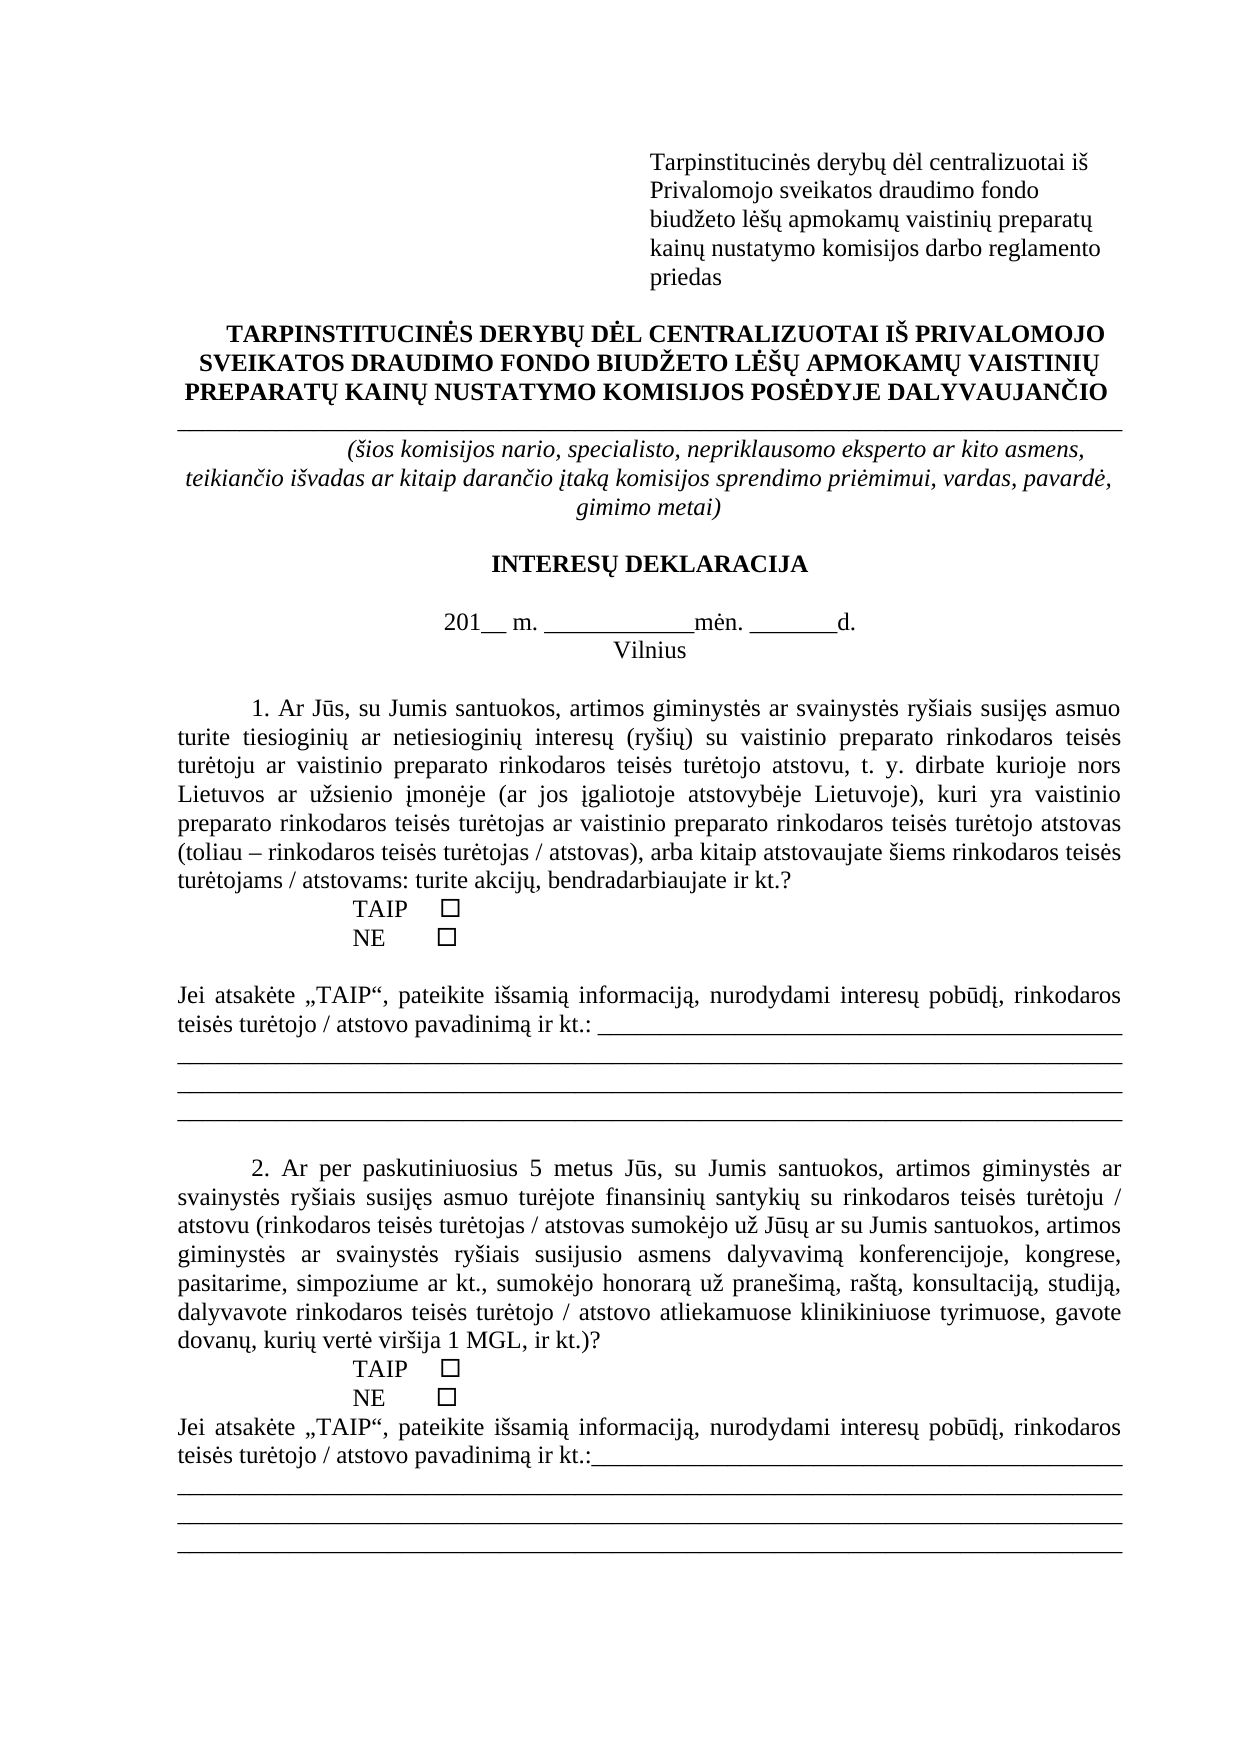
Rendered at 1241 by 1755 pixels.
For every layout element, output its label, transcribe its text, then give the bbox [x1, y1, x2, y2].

text Jei atsakėte „TAIP“, pateikite išsamią informaciją, nurodydami interesų pobūdį, rinkodaros teisės turėtojo / atstovo pavadinimą ir kt.: [177, 1412, 1122, 1469]
text _ [177, 1038, 1122, 1063]
text TAIP [] [352, 894, 1122, 923]
text Jei atsakėte „TAIP“, pateikite išsamią informaciją, nurodydami interesų pobūdį, rinkodaros teisės turėtojo / atstovo pavadinimą ir kt.: [177, 981, 1122, 1038]
text 2. Ar per paskutiniuosius 5 metus Jūs, su Jumis santuokos, artimos giminystės ar svainystės ryšiais susijęs asmuo turėjote finansinių santykių su rinkodaros teisės turėtoju / atstovu (rinkodaros teisės turėtojas / atstovas sumokėjo už Jūsų ar su Jumis santuokos, artimos giminystės ar svainystės ryšiais susijusio asmens dalyvavimą konferencijoje, kongrese, pasitarime, simpoziume ar kt., sumokėjo honorarą už pranešimą, raštą, konsultaciją, studiją, dalyvavote rinkodaros teisės turėtojo / atstovo atliekamuose klinikiniuose tyrimuose, gavote dovanų, kurių vertė viršija 1 MGL, ir kt.)? [177, 1153, 1122, 1354]
text TARPINSTITUCINĖS DERYBŲ DĖL CENTRALIZUOTAI IŠ PRIVALOMOJO SVEIKATOS DRAUDIMO FONDO BIUDŽETO LĖŠŲ APMOKAMŲ VAISTINIŲ PREPARATŲ KAINŲ NUSTATYMO KOMISIJOS POSĖDYJE DALYVAUJANČIO [177, 319, 1122, 406]
text NE [] [352, 1383, 1122, 1412]
text (šios komisijos nario, specialisto, nepriklausomo eksperto ar kito asmens, teikiančio išvadas ar kitaip darančio įtaką komisijos sprendimo priėmimui, vardas, pavardė, gimimo metai) [177, 434, 1122, 521]
text _ [177, 1067, 1122, 1092]
text _ [177, 406, 1122, 430]
text NE [] [352, 923, 1122, 952]
text Vilnius [177, 636, 1122, 664]
text 201__ m. ____________mėn. _______d. [177, 607, 1122, 636]
text _ [177, 1096, 1122, 1120]
text _ [177, 1498, 1122, 1523]
text Tarpinstitucinės derybų dėl centralizuotai iš Privalomojo sveikatos draudimo fondo biudžeto lėšų apmokamų vaistinių preparatų kainų nustatymo komisijos darbo reglamento priedas [649, 147, 1122, 291]
text _ [177, 1527, 1122, 1552]
text 1. Ar Jūs, su Jumis santuokos, artimos giminystės ar svainystės ryšiais susijęs asmuo turite tiesioginių ar netiesioginių interesų (ryšių) su vaistinio preparato rinkodaros teisės turėtoju ar vaistinio preparato rinkodaros teisės turėtojo atstovu, t. y. dirbate kurioje nors Lietuvos ar užsienio įmonėje (ar jos įgaliotoje atstovybėje Lietuvoje), kuri yra vaistinio preparato rinkodaros teisės turėtojas ar vaistinio preparato rinkodaros teisės turėtojo atstovas (toliau – rinkodaros teisės turėtojas / atstovas), arba kitaip atstovaujate šiems rinkodaros teisės turėtojams / atstovams: turite akcijų, bendradarbiaujate ir kt.? [177, 693, 1122, 894]
text TAIP [] [352, 1354, 1122, 1383]
text INTERESŲ DEKLARACIJA [177, 549, 1122, 578]
text _ [177, 1469, 1122, 1494]
